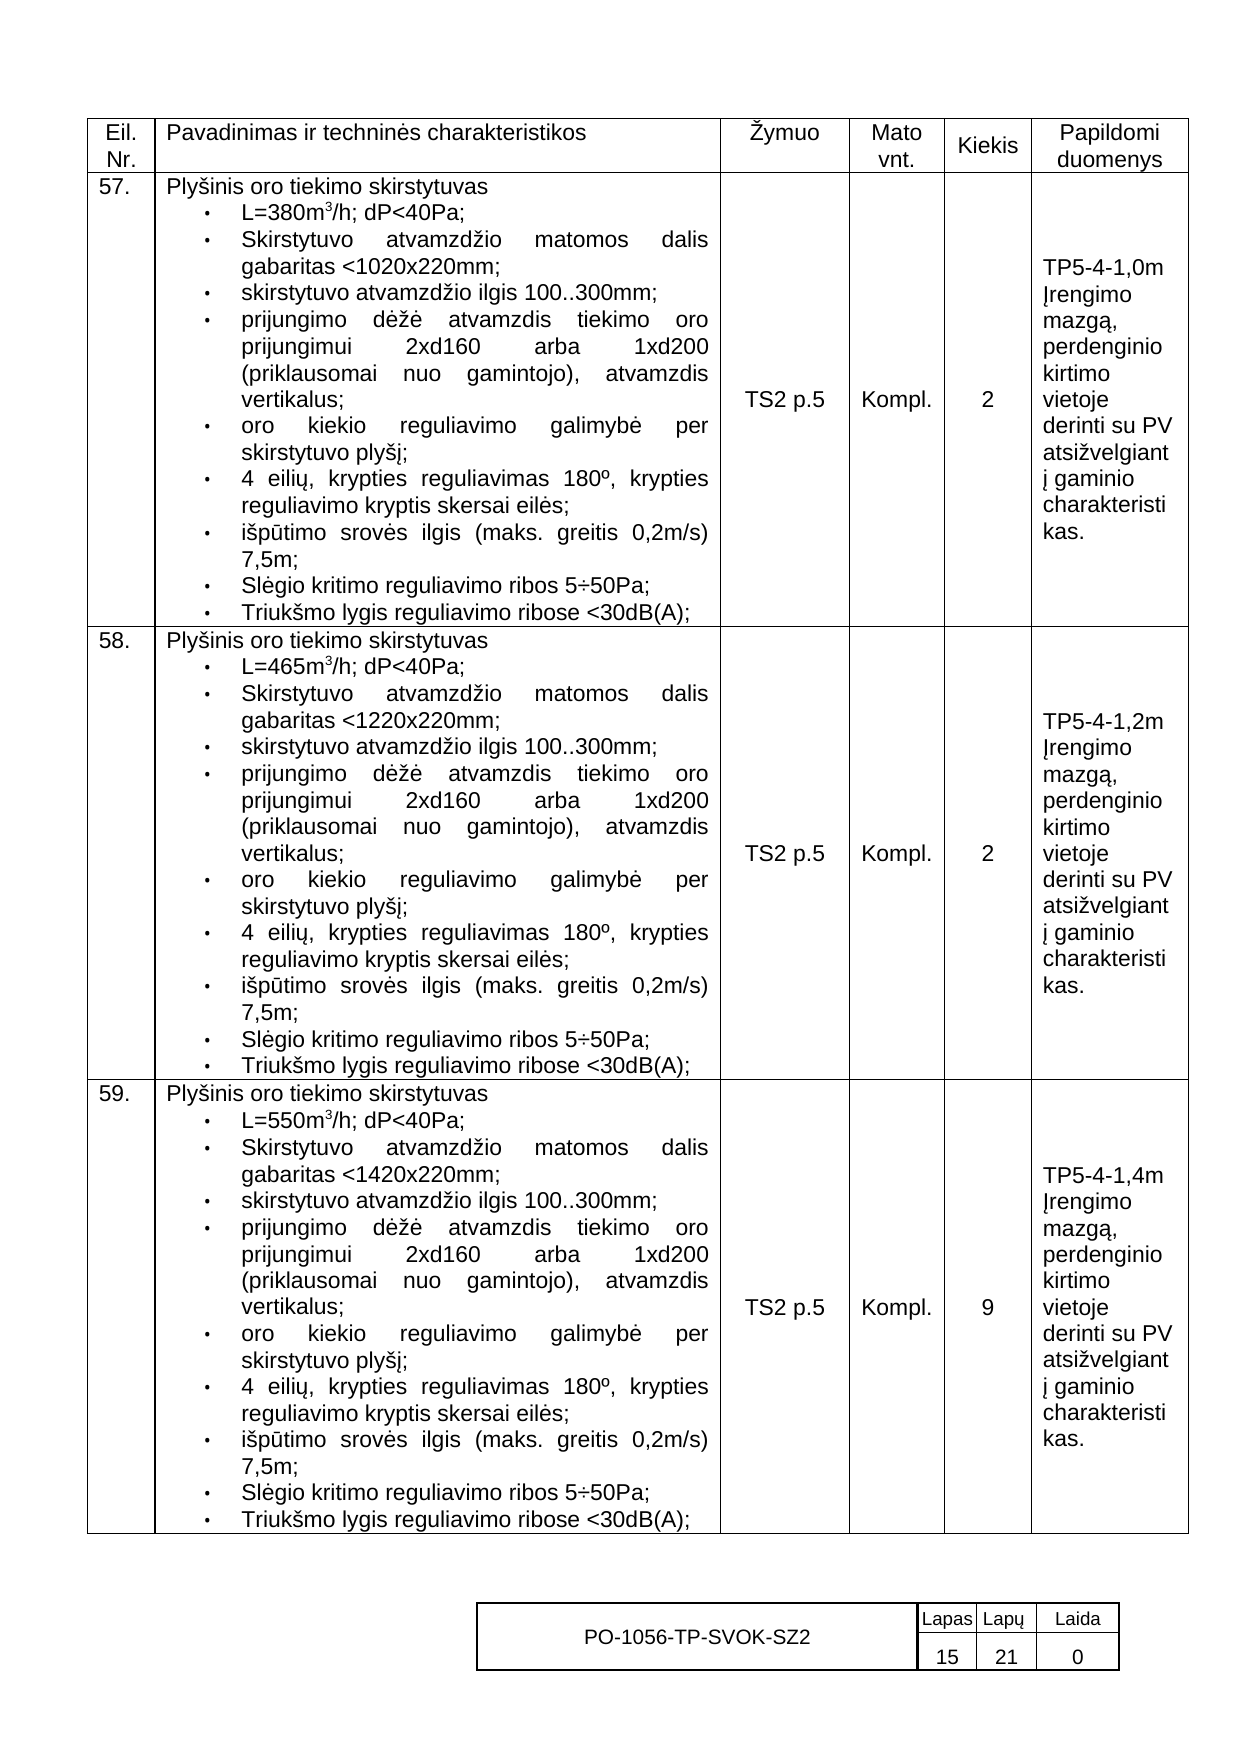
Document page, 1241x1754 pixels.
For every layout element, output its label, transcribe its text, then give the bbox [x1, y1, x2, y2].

table_cell TS2 p.5 [721, 173, 849, 626]
table_cell Kompl. [850, 173, 944, 626]
table_cell [88, 173, 154, 626]
table_cell Plyšinis oro tiekimo skirstytuvas L=550m3/h; dP<40Pa; Skirstytuvo atvamzdžio matomos dalis gabaritas <1420x220mm; skirstytuvo atvamzdžio ilgis 100..300mm; prijungimo dėžė atvamzdis tiekimo oro prijungimui 2xd160 arba 1xd200 (priklausomai nuo gamintojo), atvamzdis vertikalus; oro kiekio reguliavimo galimybė per skirstytuvo plyšį; 4 eilių, krypties reguliavimas 180º, krypties reguliavimo kryptis skersai eilės; išpūtimo srovės ilgis (maks. greitis 0,2m/s) 7,5m; Slėgio kritimo reguliavimo ribos 5÷50Pa; Triukšmo lygis reguliavimo ribose <30dB(A); [156, 1080, 720, 1533]
table_cell Plyšinis oro tiekimo skirstytuvas L=465m3/h; dP<40Pa; Skirstytuvo atvamzdžio matomos dalis gabaritas <1220x220mm; skirstytuvo atvamzdžio ilgis 100..300mm; prijungimo dėžė atvamzdis tiekimo oro prijungimui 2xd160 arba 1xd200 (priklausomai nuo gamintojo), atvamzdis vertikalus; oro kiekio reguliavimo galimybė per skirstytuvo plyšį; 4 eilių, krypties reguliavimas 180º, krypties reguliavimo kryptis skersai eilės; išpūtimo srovės ilgis (maks. greitis 0,2m/s) 7,5m; Slėgio kritimo reguliavimo ribos 5÷50Pa; Triukšmo lygis reguliavimo ribose <30dB(A); [156, 627, 720, 1079]
table_cell TP5-4-1,2m Įrengimo mazgą, perdenginio kirtimo vietoje derinti su PV atsižvelgiant į gaminio charakteristikas. [1032, 627, 1188, 1079]
table_cell TP5-4-1,4m Įrengimo mazgą, perdenginio kirtimo vietoje derinti su PV atsižvelgiant į gaminio charakteristikas. [1032, 1080, 1188, 1533]
table_header Pavadinimas ir techninės charakteristikos [156, 119, 720, 172]
table_cell [88, 627, 154, 1079]
table_cell TS2 p.5 [721, 1080, 849, 1533]
table_cell 2 [945, 627, 1031, 1079]
table_header Kiekis [945, 119, 1031, 172]
table_header Mato vnt. [850, 119, 944, 172]
table_header Papildomi duomenys [1032, 119, 1188, 172]
table_cell 2 [945, 173, 1031, 626]
table_cell Plyšinis oro tiekimo skirstytuvas L=380m3/h; dP<40Pa; Skirstytuvo atvamzdžio matomos dalis gabaritas <1020x220mm; skirstytuvo atvamzdžio ilgis 100..300mm; prijungimo dėžė atvamzdis tiekimo oro prijungimui 2xd160 arba 1xd200 (priklausomai nuo gamintojo), atvamzdis vertikalus; oro kiekio reguliavimo galimybė per skirstytuvo plyšį; 4 eilių, krypties reguliavimas 180º, krypties reguliavimo kryptis skersai eilės; išpūtimo srovės ilgis (maks. greitis 0,2m/s) 7,5m; Slėgio kritimo reguliavimo ribos 5÷50Pa; Triukšmo lygis reguliavimo ribose <30dB(A); [156, 173, 720, 626]
table_cell TS2 p.5 [721, 627, 849, 1079]
table_cell [88, 1080, 154, 1533]
table_cell TP5-4-1,0m Įrengimo mazgą, perdenginio kirtimo vietoje derinti su PV atsižvelgiant į gaminio charakteristikas. [1032, 173, 1188, 626]
table_header Žymuo [721, 119, 849, 172]
table_cell Kompl. [850, 627, 944, 1079]
table_header Eil. Nr. [88, 119, 154, 172]
table_cell 9 [945, 1080, 1031, 1533]
table_cell Kompl. [850, 1080, 944, 1533]
